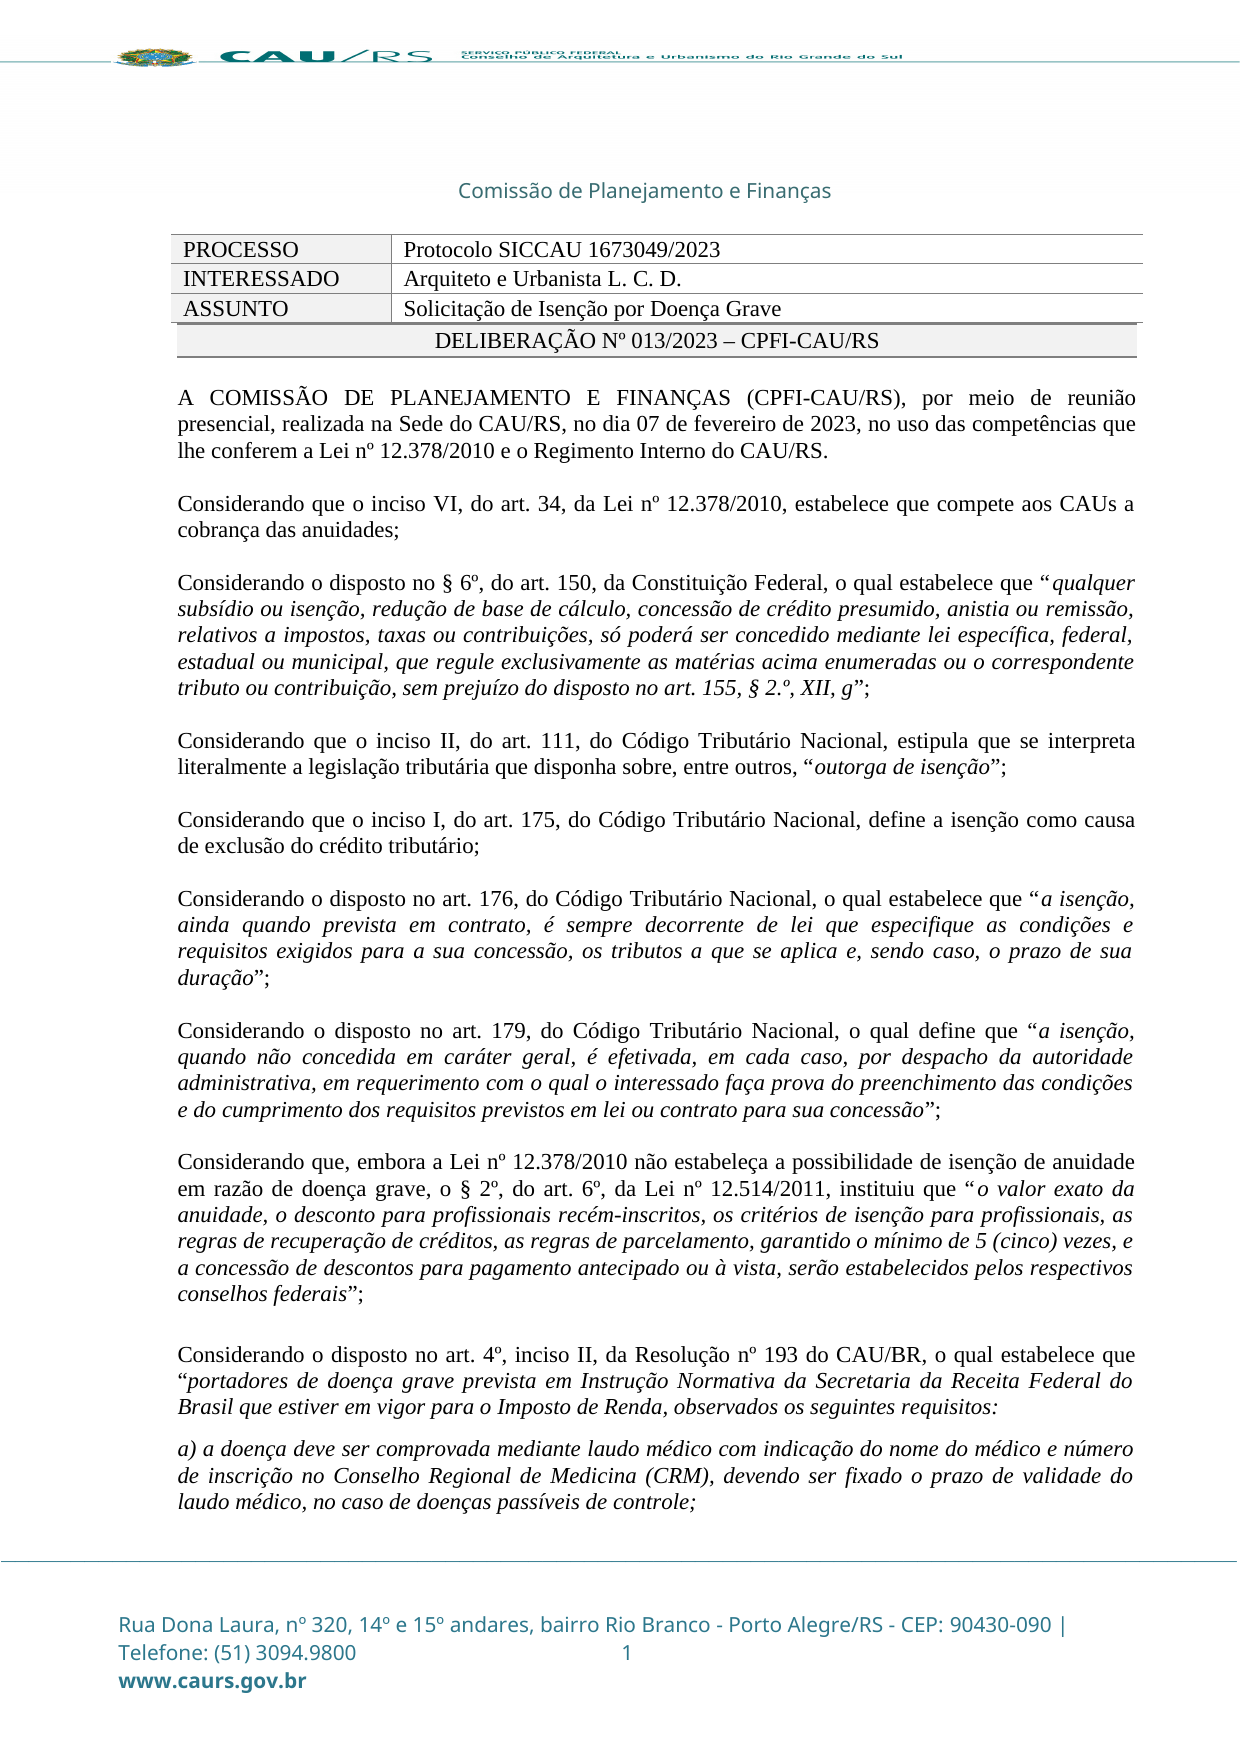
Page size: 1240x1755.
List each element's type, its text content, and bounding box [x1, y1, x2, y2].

text Considerando o disposto no art. 179, do Código Tributário Nacional, o qual define que “a isenção, quando não concedida em caráter geral, é efetivada, em cada caso, por despacho da autoridade administrativa, em requerimento com o qual o interessado faça prova do preenchimento das condições e do cumprimento dos requisitos previstos em lei ou contrato para sua concessão”; [177, 1017, 1137, 1122]
table_cell Solicitação de Isenção por Doença Grave [392, 294, 1143, 322]
table_cell Arquiteto e Urbanista L. C. D. [392, 264, 1143, 293]
text Considerando o disposto no § 6º, do art. 150, da Constituição Federal, o qual estabelece que “qualquer subsídio ou isenção, redução de base de cálculo, concessão de crédito presumido, anistia ou remissão, relativos a impostos, taxas ou contribuições, só poderá ser concedido mediante lei específica, federal, estadual ou municipal, que regule exclusivamente as matérias acima enumeradas ou o correspondente tributo ou contribuição, sem prejuízo do disposto no art. 155, § 2.º, XII, g”; [177, 569, 1137, 700]
text Considerando que, embora a Lei nº 12.378/2010 não estabeleça a possibilidade de isenção de anuidade em razão de doença grave, o § 2º, do art. 6º, da Lei nº 12.514/2011, instituiu que “o valor exato da anuidade, o desconto para profissionais recém-inscritos, os critérios de isenção para profissionais, as regras de recuperação de créditos, as regras de parcelamento, garantido o mínimo de 5 (cinco) vezes, e a concessão de descontos para pagamento antecipado ou à vista, serão estabelecidos pelos respectivos conselhos federais”; [177, 1148, 1137, 1307]
table_cell ASSUNTO [171, 294, 391, 322]
text A COMISSÃO DE PLANEJAMENTO E FINANÇAS (CPFI-CAU/RS), por meio de reunião presencial, realizada na Sede do CAU/RS, no dia 07 de fevereiro de 2023, no uso das competências que lhe conferem a Lei nº 12.378/2010 e o Regimento Interno do CAU/RS. [177, 384, 1137, 463]
text Considerando o disposto no art. 176, do Código Tributário Nacional, o qual estabelece que “a isenção, ainda quando prevista em contrato, é sempre decorrente de lei que especifique as condições e requisitos exigidos para a sua concessão, os tributos a que se aplica e, sendo caso, o prazo de sua duração”; [177, 885, 1137, 990]
text Considerando que o inciso VI, do art. 34, da Lei nº 12.378/2010, estabelece que compete aos CAUs a cobrança das anuidades; [177, 489, 1137, 542]
text Considerando que o inciso II, do art. 111, do Código Tributário Nacional, estipula que se interpreta literalmente a legislação tributária que disponha sobre, entre outros, “outorga de isenção”; [177, 727, 1137, 779]
table_header Protocolo SICCAU 1673049/2023 [392, 235, 1143, 263]
text DELIBERAÇÃO Nº 013/2023 – CPFI-CAU/RS [177, 325, 1137, 356]
text Considerando que o inciso I, do art. 175, do Código Tributário Nacional, define a isenção como causa de exclusão do crédito tributário; [177, 806, 1137, 858]
text a) a doença deve ser comprovada mediante laudo médico com indicação do nome do médico e número de inscrição no Conselho Regional de Medicina (CRM), devendo ser fixado o prazo de validade do laudo médico, no caso de doenças passíveis de controle; [177, 1435, 1137, 1514]
table_cell INTERESSADO [171, 264, 391, 293]
table_header PROCESSO [171, 235, 391, 263]
text Considerando o disposto no art. 4º, inciso II, da Resolução nº 193 do CAU/BR, o qual estabelece que “portadores de doença grave prevista em Instrução Normativa da Secretaria da Receita Federal do Brasil que estiver em vigor para o Imposto de Renda, observados os seguintes requisitos: [177, 1341, 1137, 1420]
